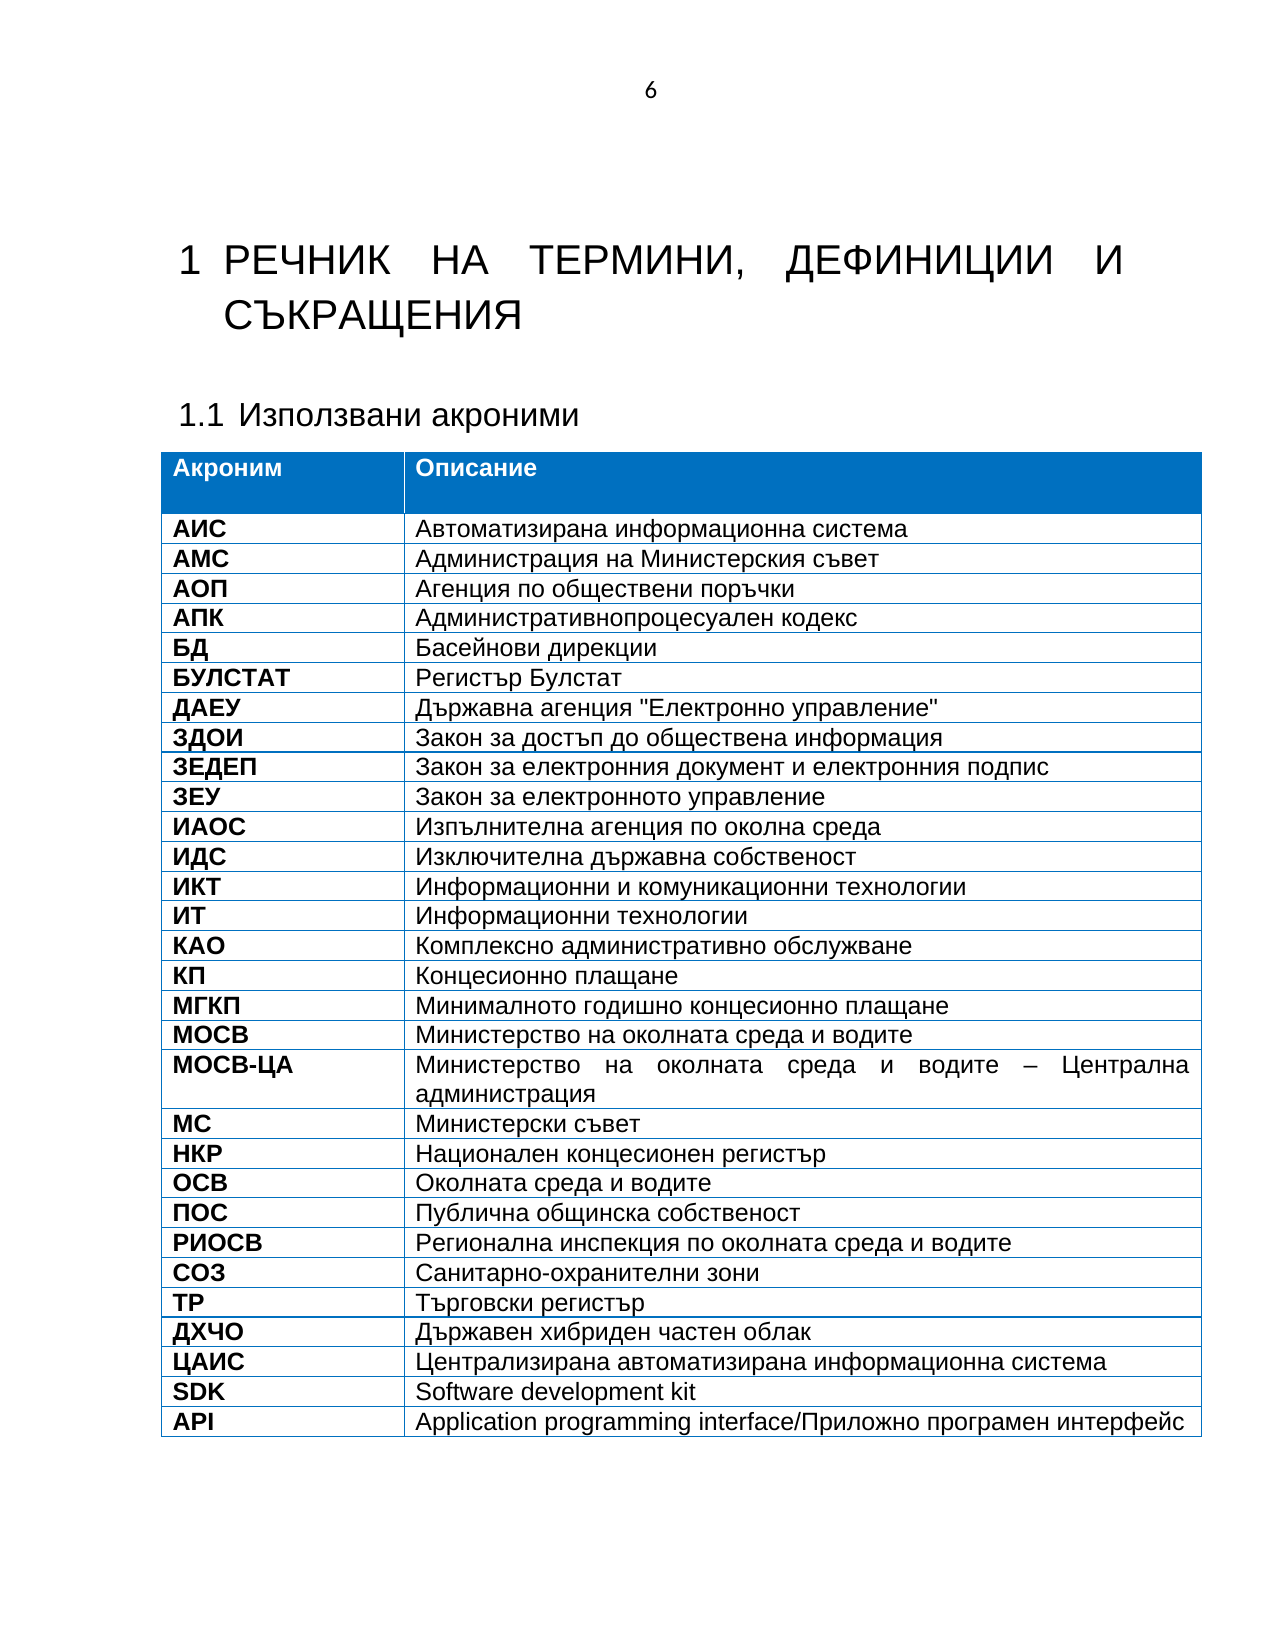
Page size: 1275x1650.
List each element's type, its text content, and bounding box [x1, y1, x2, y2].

table_cell Администрация на Министерския съвет [405, 544, 1201, 573]
table_cell ЦАИС [162, 1347, 404, 1376]
table_cell Регионална инспекция по околната среда и водите [405, 1228, 1201, 1257]
table_cell МГКП [162, 991, 404, 1019]
table_cell Закон за достъп до обществена информация [405, 723, 1201, 751]
table_cell ИКТ [162, 872, 404, 900]
table_cell Агенция по обществени поръчки [405, 574, 1201, 602]
table_cell Концесионно плащане [405, 961, 1201, 990]
table_cell СОЗ [162, 1258, 404, 1287]
table_cell Басейнови дирекции [405, 633, 1201, 662]
subtitle РЕЧНИК НА ТЕРМИНИ, ДЕФИНИЦИИ И СЪКРАЩЕНИЯ [178, 235, 1125, 338]
table_cell Закон за електронното управление [405, 782, 1201, 811]
table_cell Санитарно-охранителни зони [405, 1258, 1201, 1287]
table_cell ЗДОИ [162, 723, 404, 751]
table_cell Централизирана автоматизирана информационна система [405, 1347, 1201, 1376]
table_cell БУЛСТАТ [162, 663, 404, 692]
table_cell ДАЕУ [162, 693, 404, 722]
table_cell КАО [162, 931, 404, 960]
table_cell МС [162, 1109, 404, 1138]
table_cell Минималното годишно концесионно плащане [405, 991, 1201, 1019]
table_header Описание [405, 453, 1201, 513]
table_cell Регистър Булстат [405, 663, 1201, 692]
table_cell ЗЕДЕП [162, 753, 404, 781]
table_cell ПОС [162, 1198, 404, 1227]
table_cell Държавна агенция "Електронно управление" [405, 693, 1201, 722]
table_cell Изключителна държавна собственост [405, 842, 1201, 871]
table_cell РИОСВ [162, 1228, 404, 1257]
table_cell Application programming interface/Приложно програмен интерфейс [405, 1407, 1201, 1436]
table_cell ТР [162, 1288, 404, 1316]
table_cell АОП [162, 574, 404, 602]
table_cell Министерство на околната среда и водите – Централна администрация [405, 1050, 1201, 1108]
table_cell Закон за електронния документ и електронния подпис [405, 753, 1201, 781]
table_cell АИС [162, 514, 404, 543]
table_cell ИДС [162, 842, 404, 871]
table_cell Търговски регистър [405, 1288, 1201, 1316]
table_cell SDK [162, 1377, 404, 1406]
table_cell Министерство на околната среда и водите [405, 1021, 1201, 1049]
table_cell Комплексно административно обслужване [405, 931, 1201, 960]
table_cell Държавен хибриден частен облак [405, 1318, 1201, 1346]
table_cell ДХЧО [162, 1318, 404, 1346]
table_cell Министерски съвет [405, 1109, 1201, 1138]
table_cell ИАОС [162, 812, 404, 841]
table_cell НКР [162, 1139, 404, 1167]
table_cell ЗЕУ [162, 782, 404, 811]
table_cell Околната среда и водите [405, 1169, 1201, 1197]
table_cell БД [162, 633, 404, 662]
table_cell Информационни технологии [405, 901, 1201, 930]
table_cell Автоматизирана информационна система [405, 514, 1201, 543]
table_cell Информационни и комуникационни технологии [405, 872, 1201, 900]
table_cell Публична общинска собственост [405, 1198, 1201, 1227]
table_cell Национален концесионен регистър [405, 1139, 1201, 1167]
table_cell Изпълнителна агенция по околна среда [405, 812, 1201, 841]
table_cell API [162, 1407, 404, 1436]
subtitle Използвани акроними [178, 395, 1125, 434]
table_cell КП [162, 961, 404, 990]
table_cell Software development kit [405, 1377, 1201, 1406]
table_cell Административнопроцесуален кодекс [405, 604, 1201, 632]
table_cell АМС [162, 544, 404, 573]
table_header Акроним [162, 453, 404, 513]
table_cell ИТ [162, 901, 404, 930]
table_cell МОСВ-ЦА [162, 1050, 404, 1108]
table_cell АПК [162, 604, 404, 632]
table_cell МОСВ [162, 1021, 404, 1049]
table_cell ОСВ [162, 1169, 404, 1197]
